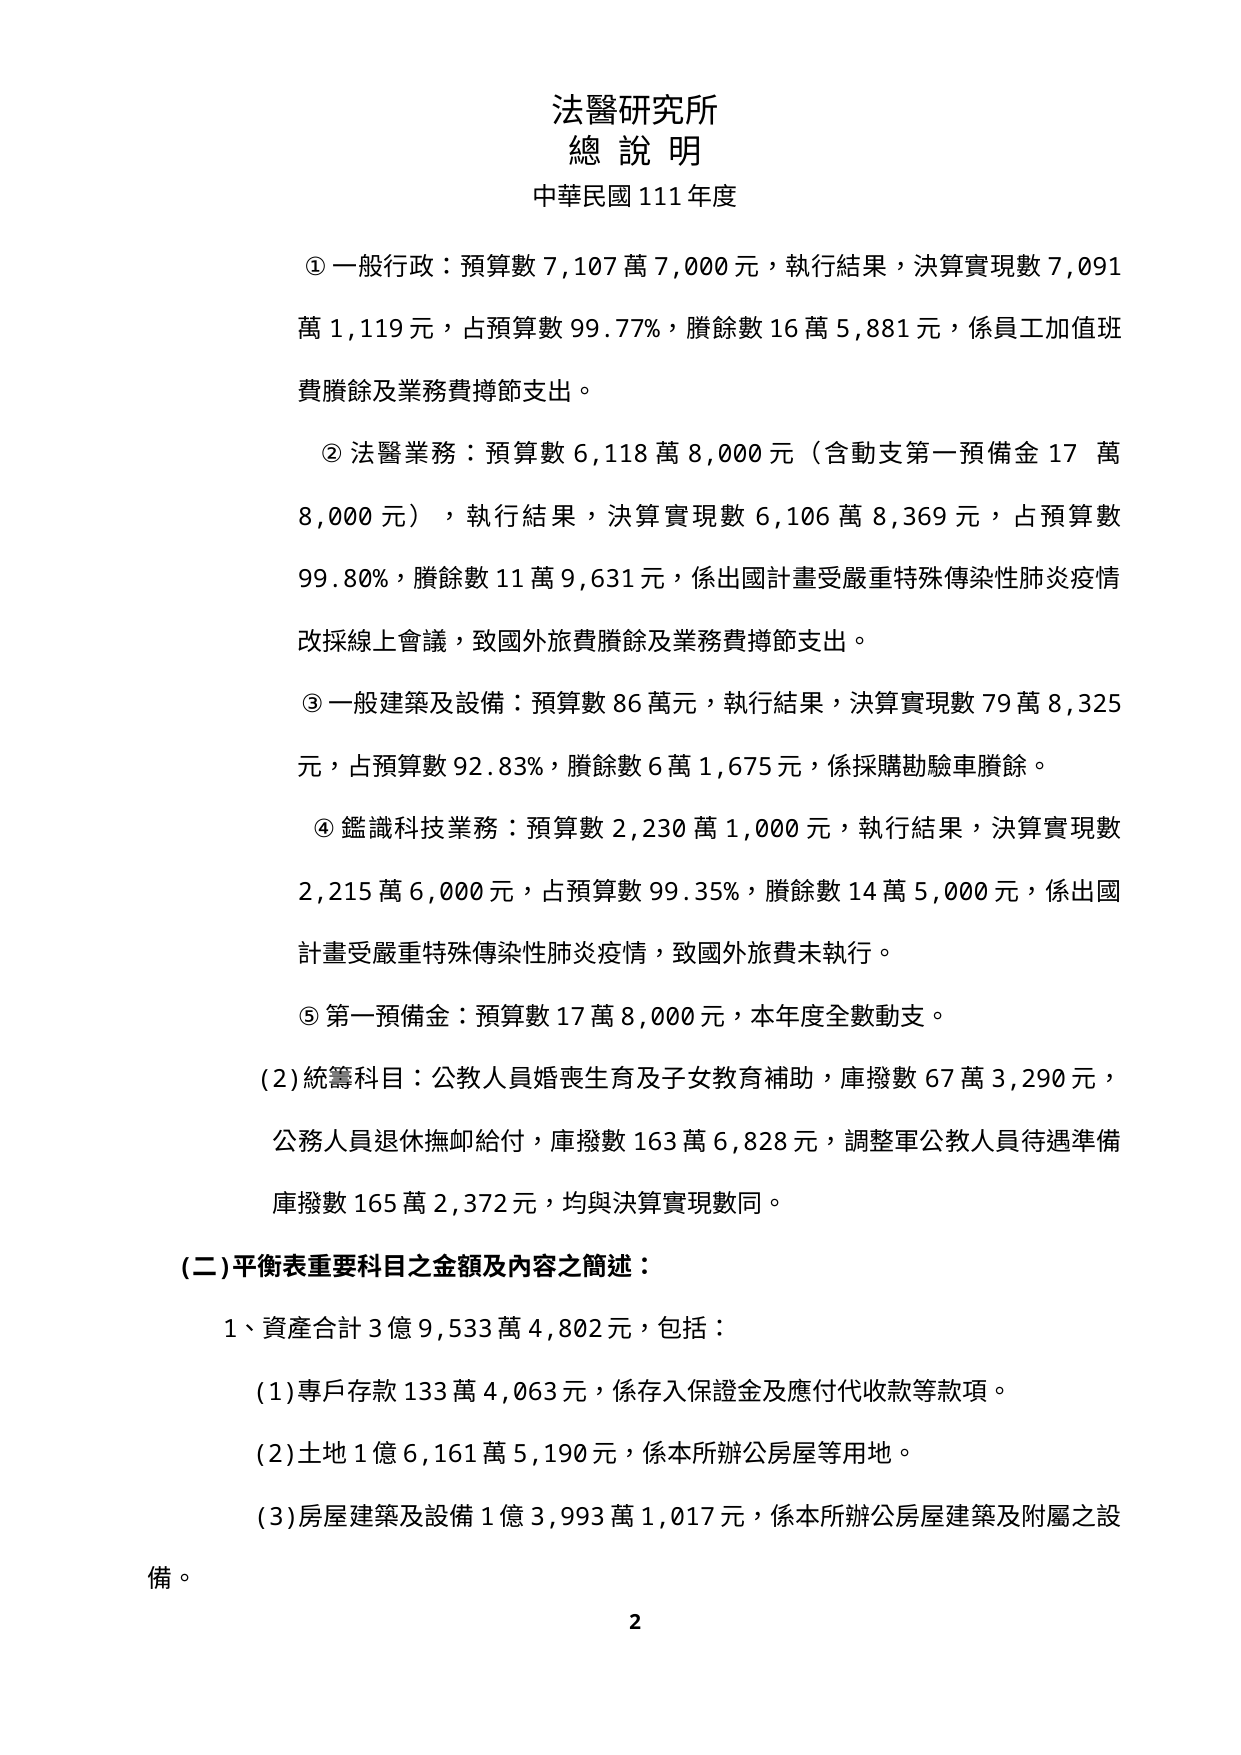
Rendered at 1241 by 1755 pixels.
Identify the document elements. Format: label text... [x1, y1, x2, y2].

text (1)專戶存款133萬4,063元，係存入保證金及應付代收款等款項。 [148, 1347, 1122, 1410]
text ②法醫業務：預算數6,118萬8,000元（含動支第一預備金17 萬8,000元），執行結果，決算實現數6,106萬8,369元，占預算數99.80%，賸餘數11萬9,631元，係出國計畫受嚴重特殊傳染性肺炎疫情改採線上會議，致國外旅費賸餘及業務費撙節支出。 [148, 410, 1122, 660]
text (2)土地1億6,161萬5,190元，係本所辦公房屋等用地。 [148, 1410, 1122, 1472]
text ③一般建築及設備：預算數86萬元，執行結果，決算實現數79萬8,325元，占預算數92.83%，賸餘數6萬1,675元，係採購勘驗車賸餘。 [148, 660, 1122, 785]
text ⑤第一預備金：預算數17萬8,000元，本年度全數動支。 [148, 972, 1122, 1035]
text ①一般行政：預算數7,107萬7,000元，執行結果，決算實現數7,091萬1,119元，占預算數99.77%，賸餘數16萬5,881元，係員工加值班費賸餘及業務費撙節支出。 [148, 222, 1122, 410]
text (二)平衡表重要科目之金額及內容之簡述： [148, 1222, 1122, 1285]
text 1、資產合計3億9,533萬4,802元，包括： [148, 1285, 1122, 1347]
text (3)房屋建築及設備1億3,993萬1,017元，係本所辦公房屋建築及附屬之設備。 [148, 1472, 1122, 1597]
text (2)統籌科目：公教人員婚喪生育及子女教育補助，庫撥數67萬3,290元，公務人員退休撫卹給付，庫撥數163萬6,828元，調整軍公教人員待遇準備庫撥數165萬2,372元，均與決算實現數同。 [148, 1035, 1122, 1222]
text ④鑑識科技業務：預算數2,230萬1,000元，執行結果，決算實現數2,215萬6,000元，占預算數99.35%，賸餘數14萬5,000元，係出國計畫受嚴重特殊傳染性肺炎疫情，致國外旅費未執行。 [148, 785, 1122, 972]
